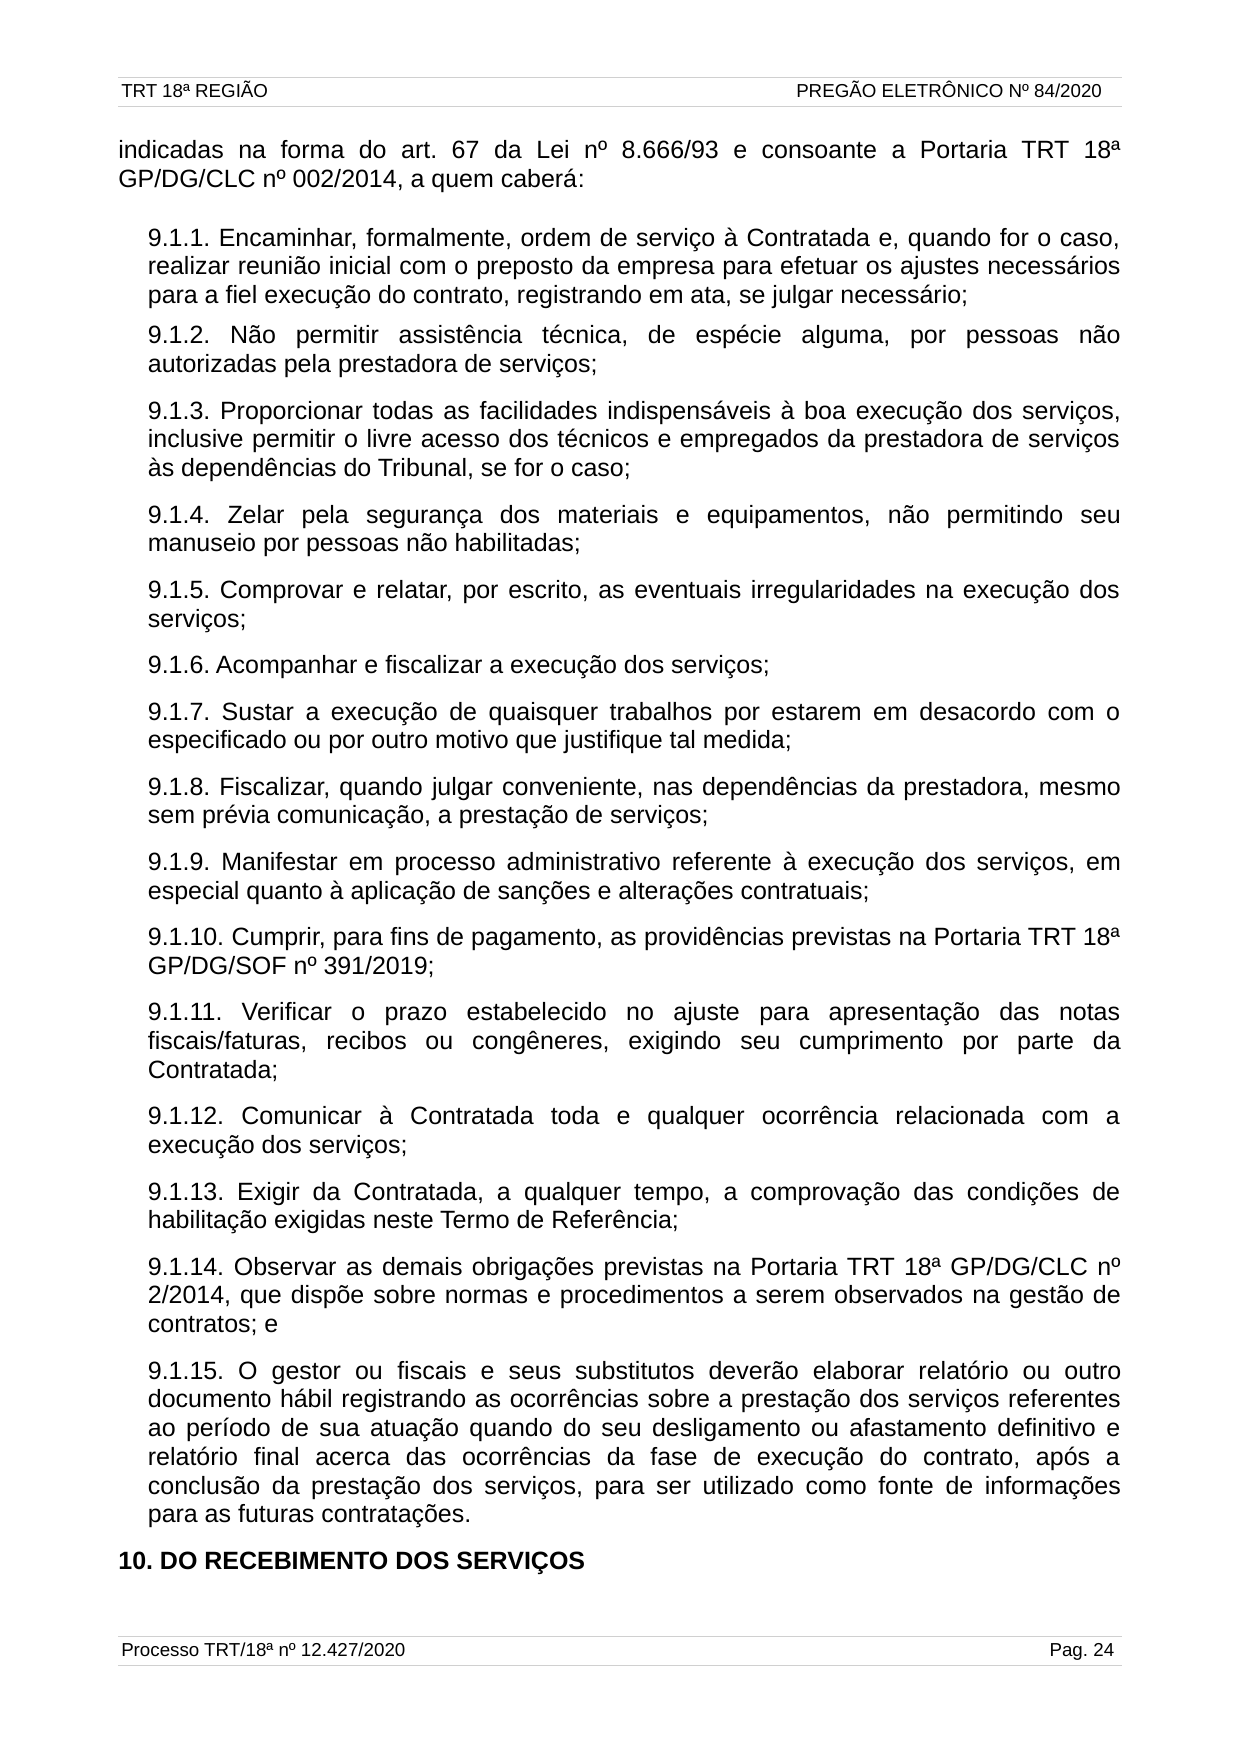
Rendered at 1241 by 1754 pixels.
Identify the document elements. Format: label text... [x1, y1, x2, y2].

text 9.1.11. Verificar o prazo estabelecido no ajuste para apresentação das notas fiscais/faturas, recibos ou congêneres, exigindo seu cumprimento por parte da Contratada; [148, 997, 1122, 1084]
text 9.1.6. Acompanhar e fiscalizar a execução dos serviços; [148, 650, 1122, 679]
text 9.1.5. Comprovar e relatar, por escrito, as eventuais irregularidades na execução dos serviços; [148, 575, 1122, 632]
text 10. DO RECEBIMENTO DOS SERVIÇOS [118, 1546, 1122, 1575]
text 9.1.8. Fiscalizar, quando julgar conveniente, nas dependências da prestadora, mesmo sem prévia comunicação, a prestação de serviços; [148, 772, 1122, 829]
text 9.1.4. Zelar pela segurança dos materiais e equipamentos, não permitindo seu manuseio por pessoas não habilitadas; [148, 500, 1122, 557]
text 9.1.14. Observar as demais obrigações previstas na Portaria TRT 18ª GP/DG/CLC nº 2/2014, que dispõe sobre normas e procedimentos a serem observados na gestão de contratos; e [148, 1252, 1122, 1338]
text 9.1.1. Encaminhar, formalmente, ordem de serviço à Contratada e, quando for o caso, realizar reunião inicial com o preposto da empresa para efetuar os ajustes necessários para a fiel execução do contrato, registrando em ata, se julgar necessário; [148, 222, 1122, 309]
text 9.1.3. Proporcionar todas as facilidades indispensáveis à boa execução dos serviços, inclusive permitir o livre acesso dos técnicos e empregados da prestadora de serviços às dependências do Tribunal, se for o caso; [148, 396, 1122, 482]
text 9.1.15. O gestor ou fiscais e seus substitutos deverão elaborar relatório ou outro documento hábil registrando as ocorrências sobre a prestação dos serviços referentes ao período de sua atuação quando do seu desligamento ou afastamento definitivo e relatório final acerca das ocorrências da fase de execução do contrato, após a conclusão da prestação dos serviços, para ser utilizado como fonte de informações para as futuras contratações. [148, 1356, 1122, 1528]
text 9.1.13. Exigir da Contratada, a qualquer tempo, a comprovação das condições de habilitação exigidas neste Termo de Referência; [148, 1177, 1122, 1234]
text 9.1.12. Comunicar à Contratada toda e qualquer ocorrência relacionada com a execução dos serviços; [148, 1101, 1122, 1159]
text 9.1.10. Cumprir, para fins de pagamento, as providências previstas na Portaria TRT 18ª GP/DG/SOF nº 391/2019; [148, 922, 1122, 980]
text 9.1.7. Sustar a execução de quaisquer trabalhos por estarem em desacordo com o especificado ou por outro motivo que justifique tal medida; [148, 697, 1122, 754]
text 9.1.2. Não permitir assistência técnica, de espécie alguma, por pessoas não autorizadas pela prestadora de serviços; [148, 321, 1122, 378]
text 9.1.9. Manifestar em processo administrativo referente à execução dos serviços, em especial quanto à aplicação de sanções e alterações contratuais; [148, 847, 1122, 904]
text indicadas na forma do art. 67 da Lei nº 8.666/93 e consoante a Portaria TRT 18ª GP/DG/CLC nº 002/2014, a quem caberá: [118, 136, 1122, 193]
